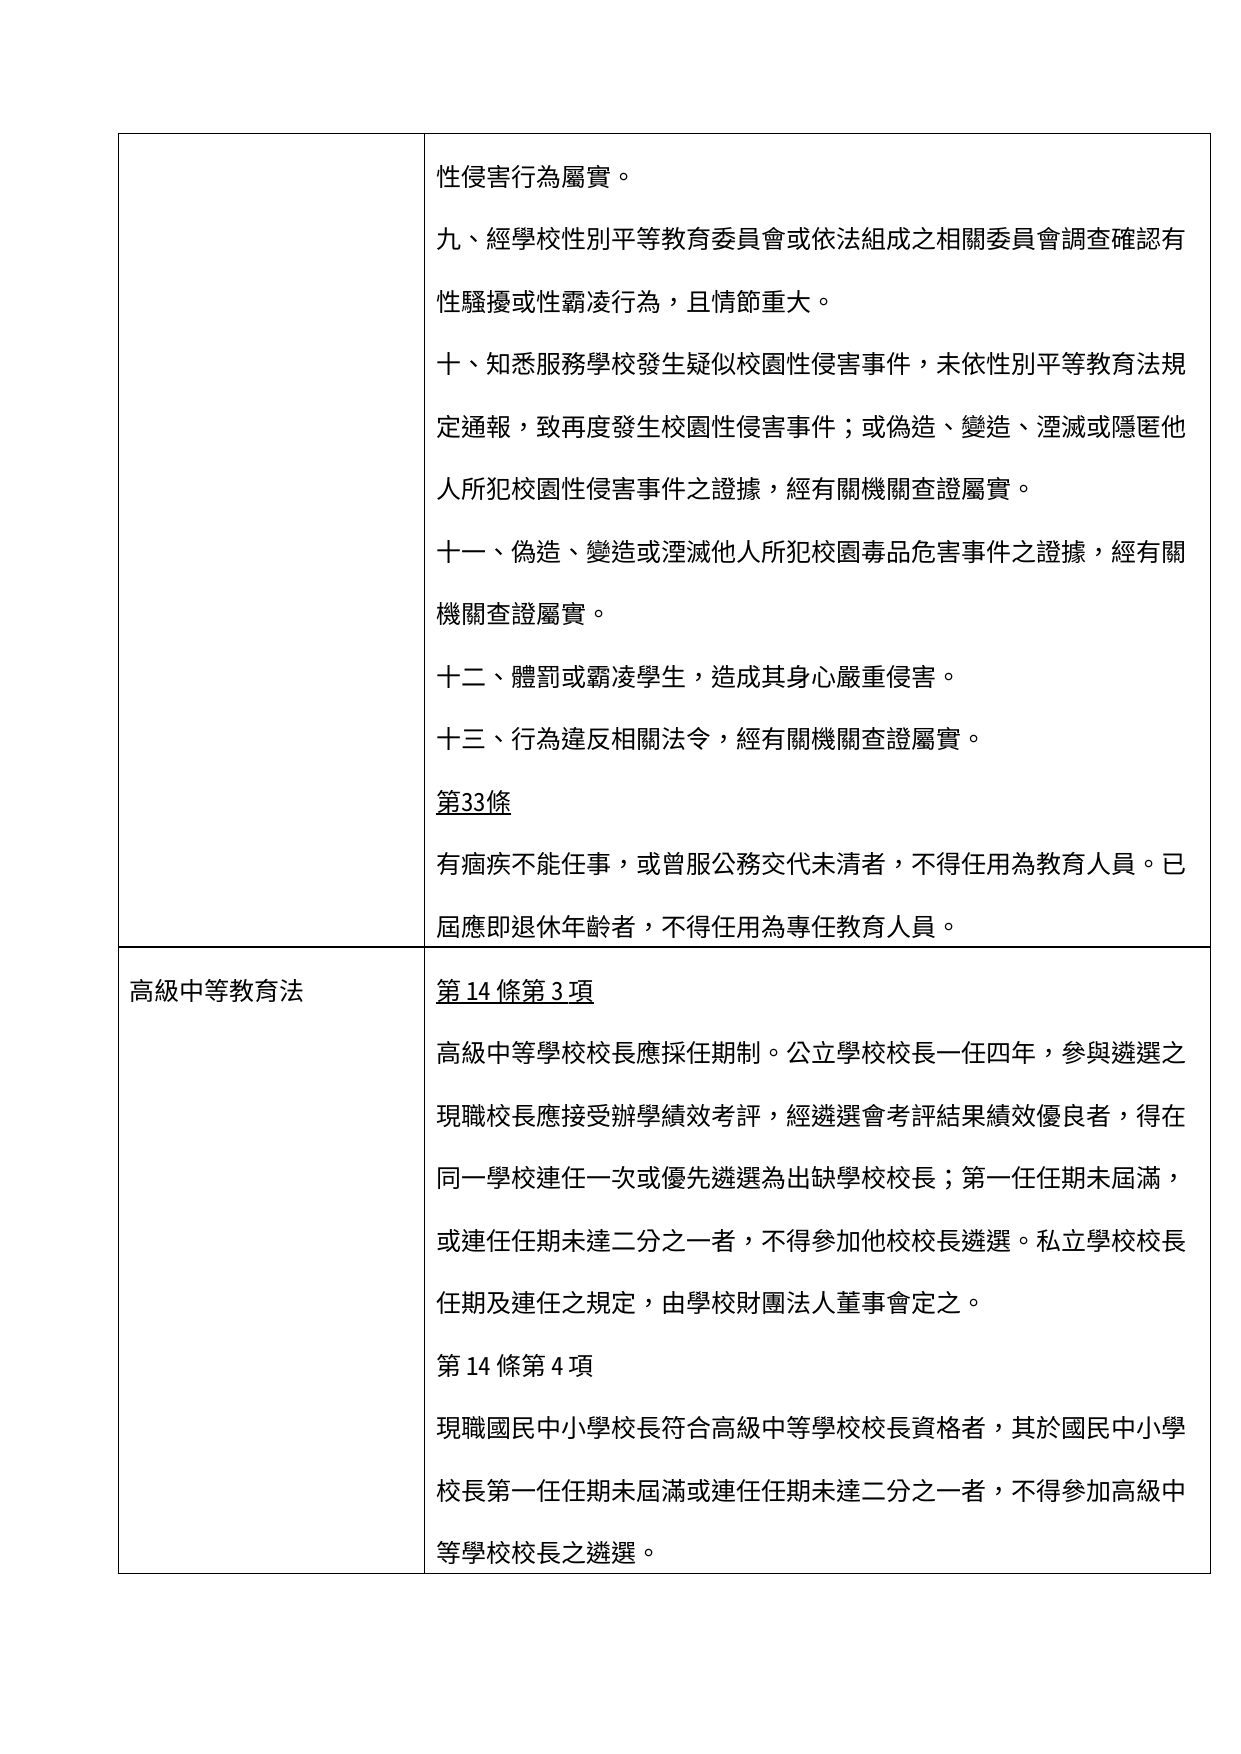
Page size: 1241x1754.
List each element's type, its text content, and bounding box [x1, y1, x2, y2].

table_cell 高級中等教育法 [119, 948, 424, 1572]
table_cell 第14條第3項 高級中等學校校長應採任期制。公立學校校長一任四年，參與遴選之現職校長應接受辦學績效考評，經遴選會考評結果績效優良者，得在同一學校連任一次或優先遴選為出缺學校校長；第一任任期未屆滿，或連任任期未達二分之一者，不得參加他校校長遴選。私立學校校長任期及連任之規定，由學校財團法人董事會定之。 第14條第4項 現職國民中小學校長符合高級中等學校校長資格者，其於國民中小學校長第一任任期未屆滿或連任任期未達二分之一者，不得參加高級中等學校校長之遴選。 [425, 948, 1210, 1572]
table_cell [119, 134, 424, 946]
table_cell 性侵害行為屬實。 九、經學校性別平等教育委員會或依法組成之相關委員會調查確認有性騷擾或性霸凌行為，且情節重大。 十、知悉服務學校發生疑似校園性侵害事件，未依性別平等教育法規定通報，致再度發生校園性侵害事件；或偽造、變造、湮滅或隱匿他人所犯校園性侵害事件之證據，經有關機關查證屬實。 十一、偽造、變造或湮滅他人所犯校園毒品危害事件之證據，經有關機關查證屬實。 十二、體罰或霸凌學生，造成其身心嚴重侵害。 十三、行為違反相關法令，經有關機關查證屬實。 第33條 有痼疾不能任事，或曾服公務交代未清者，不得任用為教育人員。已屆應即退休年齡者，不得任用為專任教育人員。 [425, 134, 1210, 946]
